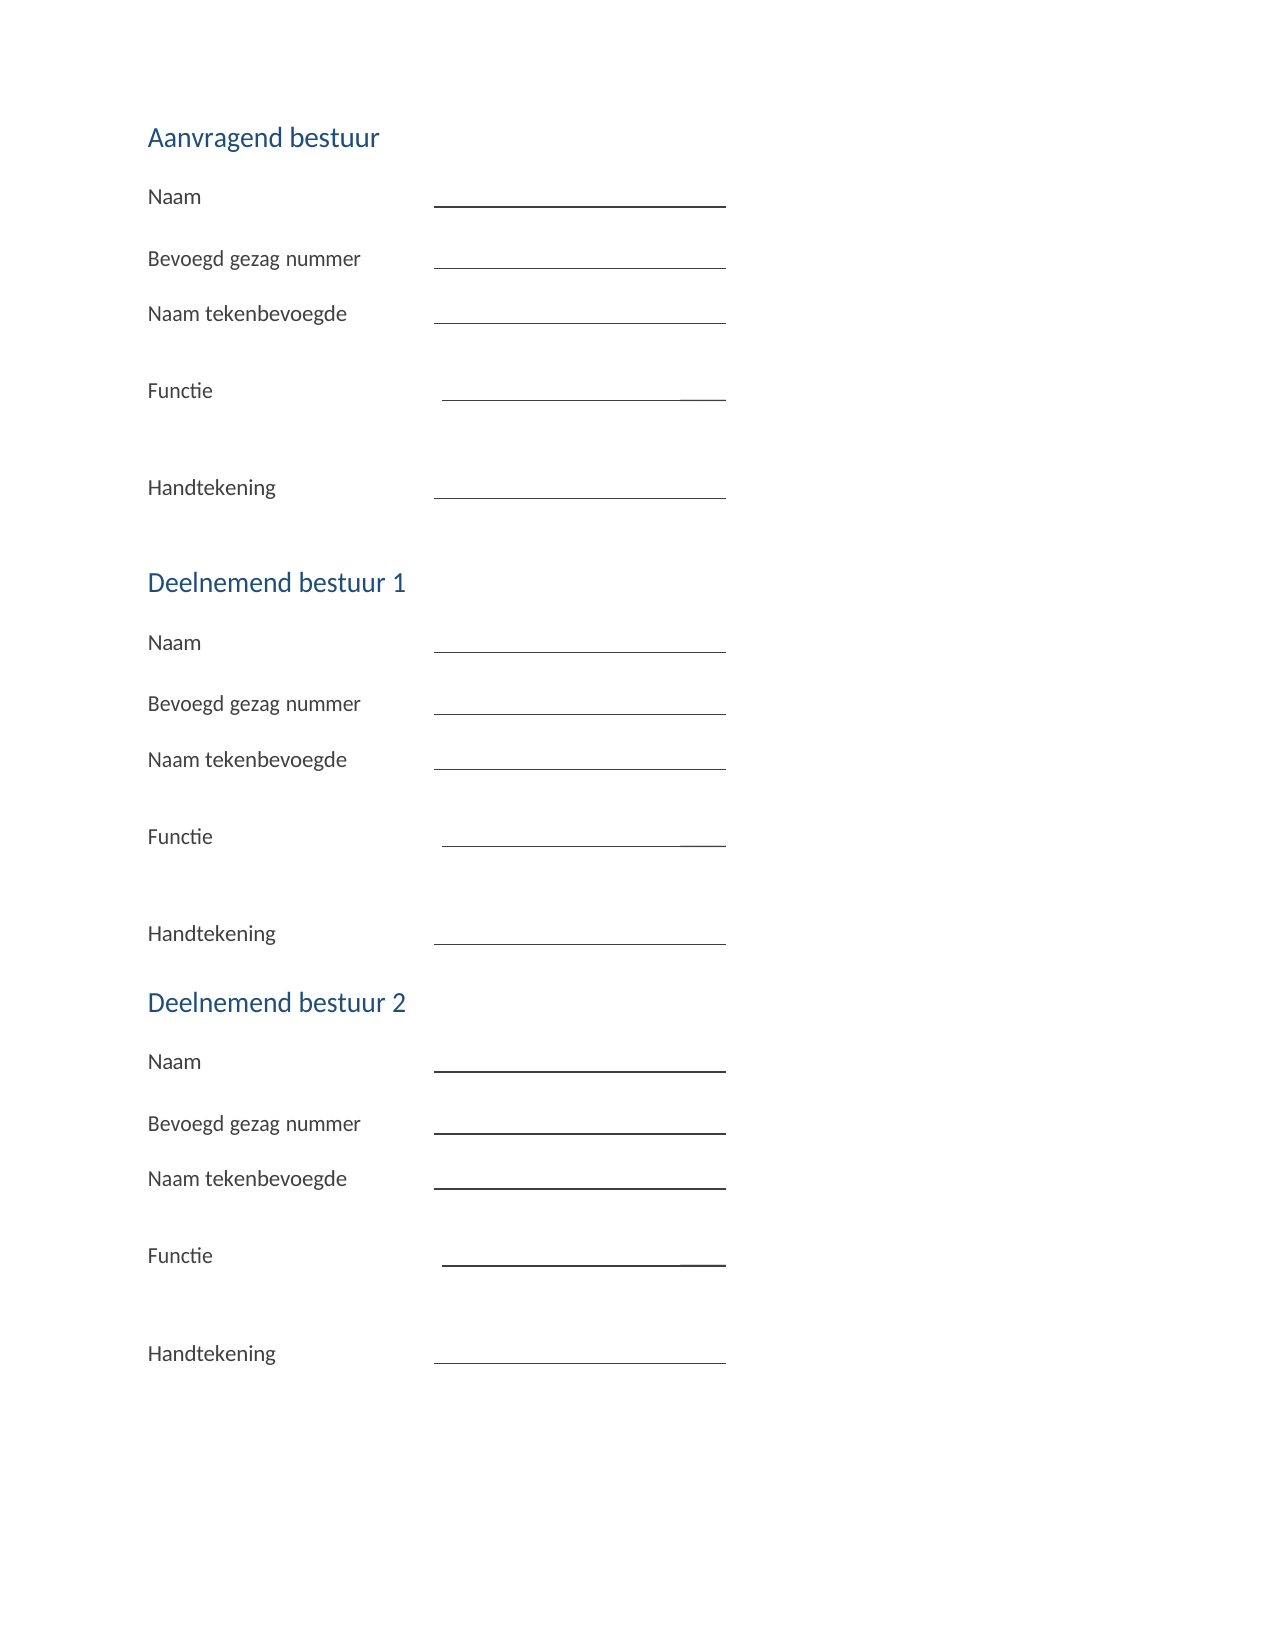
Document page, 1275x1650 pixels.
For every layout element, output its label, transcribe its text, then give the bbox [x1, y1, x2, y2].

table_cell Naam tekenbevoegde [143, 284, 388, 361]
text Deelnemend bestuur 1 [148, 564, 1110, 600]
table_cell Bevoegd gezag nummer [143, 227, 388, 284]
table_cell Handtekening [143, 884, 388, 947]
table_cell Handtekening [143, 1303, 388, 1367]
table_cell Bevoegd gezag nummer [143, 1093, 388, 1149]
table_cell [388, 438, 731, 501]
table_header Naam [143, 1051, 388, 1092]
text Deelnemend bestuur 2 [148, 984, 1110, 1019]
table_cell [388, 884, 731, 947]
text Aanvragend bestuur [148, 119, 1110, 154]
table_header Naam [143, 186, 388, 227]
table_cell Handtekening [143, 438, 388, 501]
table_cell [388, 227, 731, 284]
table_cell [388, 1303, 731, 1367]
text [148, 1403, 1110, 1617]
table_cell [388, 1093, 731, 1149]
table_cell [388, 1150, 731, 1226]
table_header [388, 631, 731, 673]
table_cell ____ [388, 361, 731, 438]
table_cell Functie [143, 1226, 388, 1303]
table_cell [388, 730, 731, 807]
table_cell ____ [388, 807, 731, 884]
table_cell Naam tekenbevoegde [143, 730, 388, 807]
table_cell Bevoegd gezag nummer [143, 673, 388, 730]
table_cell Functie [143, 361, 388, 438]
table_header [388, 1051, 731, 1092]
table_cell [388, 673, 731, 730]
table_cell Functie [143, 807, 388, 884]
table_header [388, 186, 731, 227]
table_cell Naam tekenbevoegde [143, 1150, 388, 1226]
table_cell [388, 284, 731, 361]
table_cell ____ [388, 1226, 731, 1303]
table_header Naam [143, 631, 388, 673]
